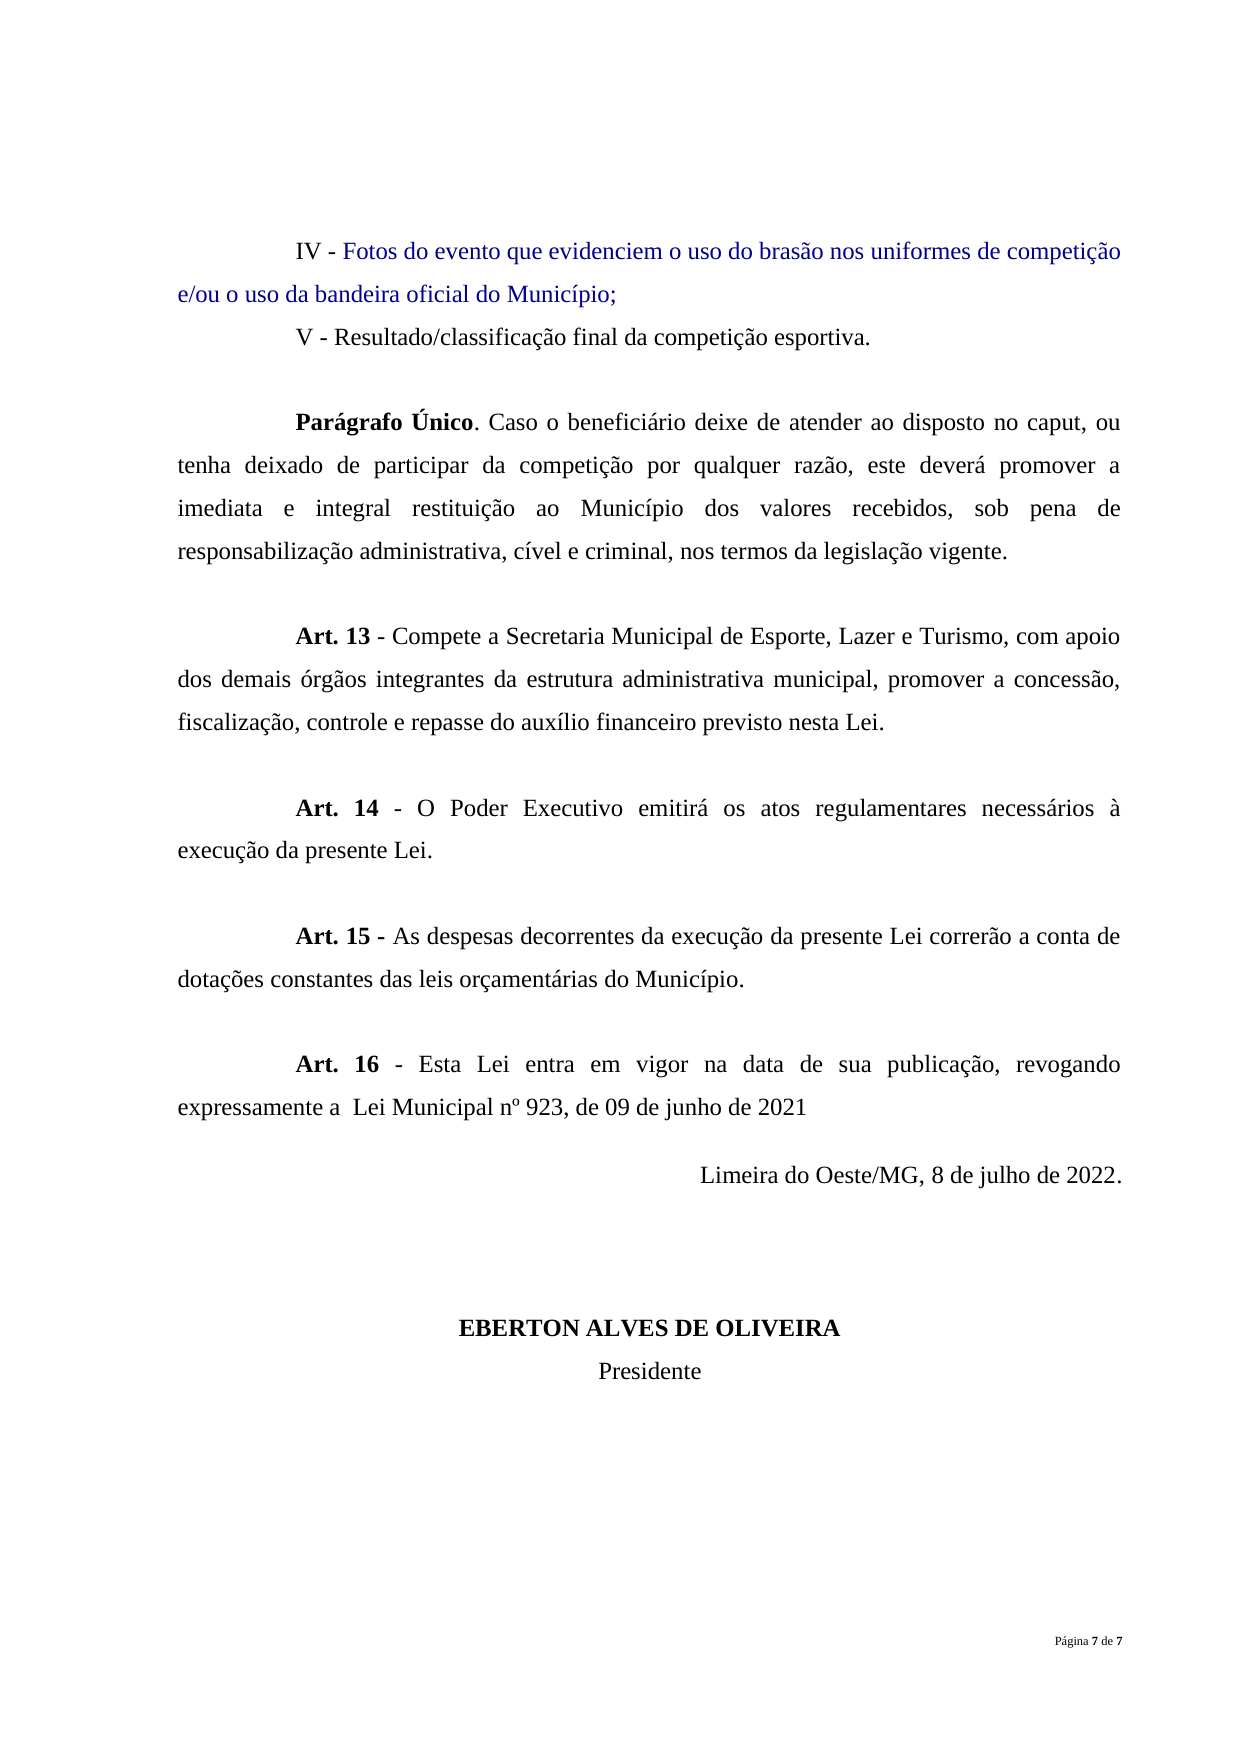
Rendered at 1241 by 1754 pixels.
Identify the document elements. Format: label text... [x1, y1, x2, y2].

text IV - Fotos do evento que evidenciem o uso do brasão nos uniformes de competição e/ou o uso da bandeira oficial do Município; [177, 236, 1122, 308]
text Art. 14 - O Poder Executivo emitirá os atos regulamentares necessários à execução da presente Lei. [177, 793, 1122, 864]
text Art. 15 - As despesas decorrentes da execução da presente Lei correrão a conta de dotações constantes das leis orçamentárias do Município. [177, 921, 1122, 993]
text Art. 13 - Compete a Secretaria Municipal de Esporte, Lazer e Turismo, com apoio dos demais órgãos integrantes da estrutura administrativa municipal, promover a concessão, fiscalização, controle e repasse do auxílio financeiro previsto nesta Lei. [177, 622, 1122, 736]
text Art. 16 - Esta Lei entra em vigor na data de sua publicação, revogando expressamente a Lei Municipal nº 923, de 09 de junho de 2021 [177, 1050, 1122, 1121]
text Limeira do Oeste/MG, 8 de julho de 2022. [177, 1160, 1122, 1189]
text Parágrafo Único. Caso o beneficiário deixe de atender ao disposto no caput, ou tenha deixado de participar da competição por qualquer razão, este deverá promover a imediata e integral restituição ao Município dos valores recebidos, sob pena de responsabilização administrativa, cível e criminal, nos termos da legislação vigente. [177, 407, 1122, 564]
text EBERTON ALVES DE OLIVEIRA [177, 1314, 1122, 1342]
text V - Resultado/classificação final da competição esportiva. [177, 322, 1122, 350]
text Presidente [177, 1357, 1122, 1385]
